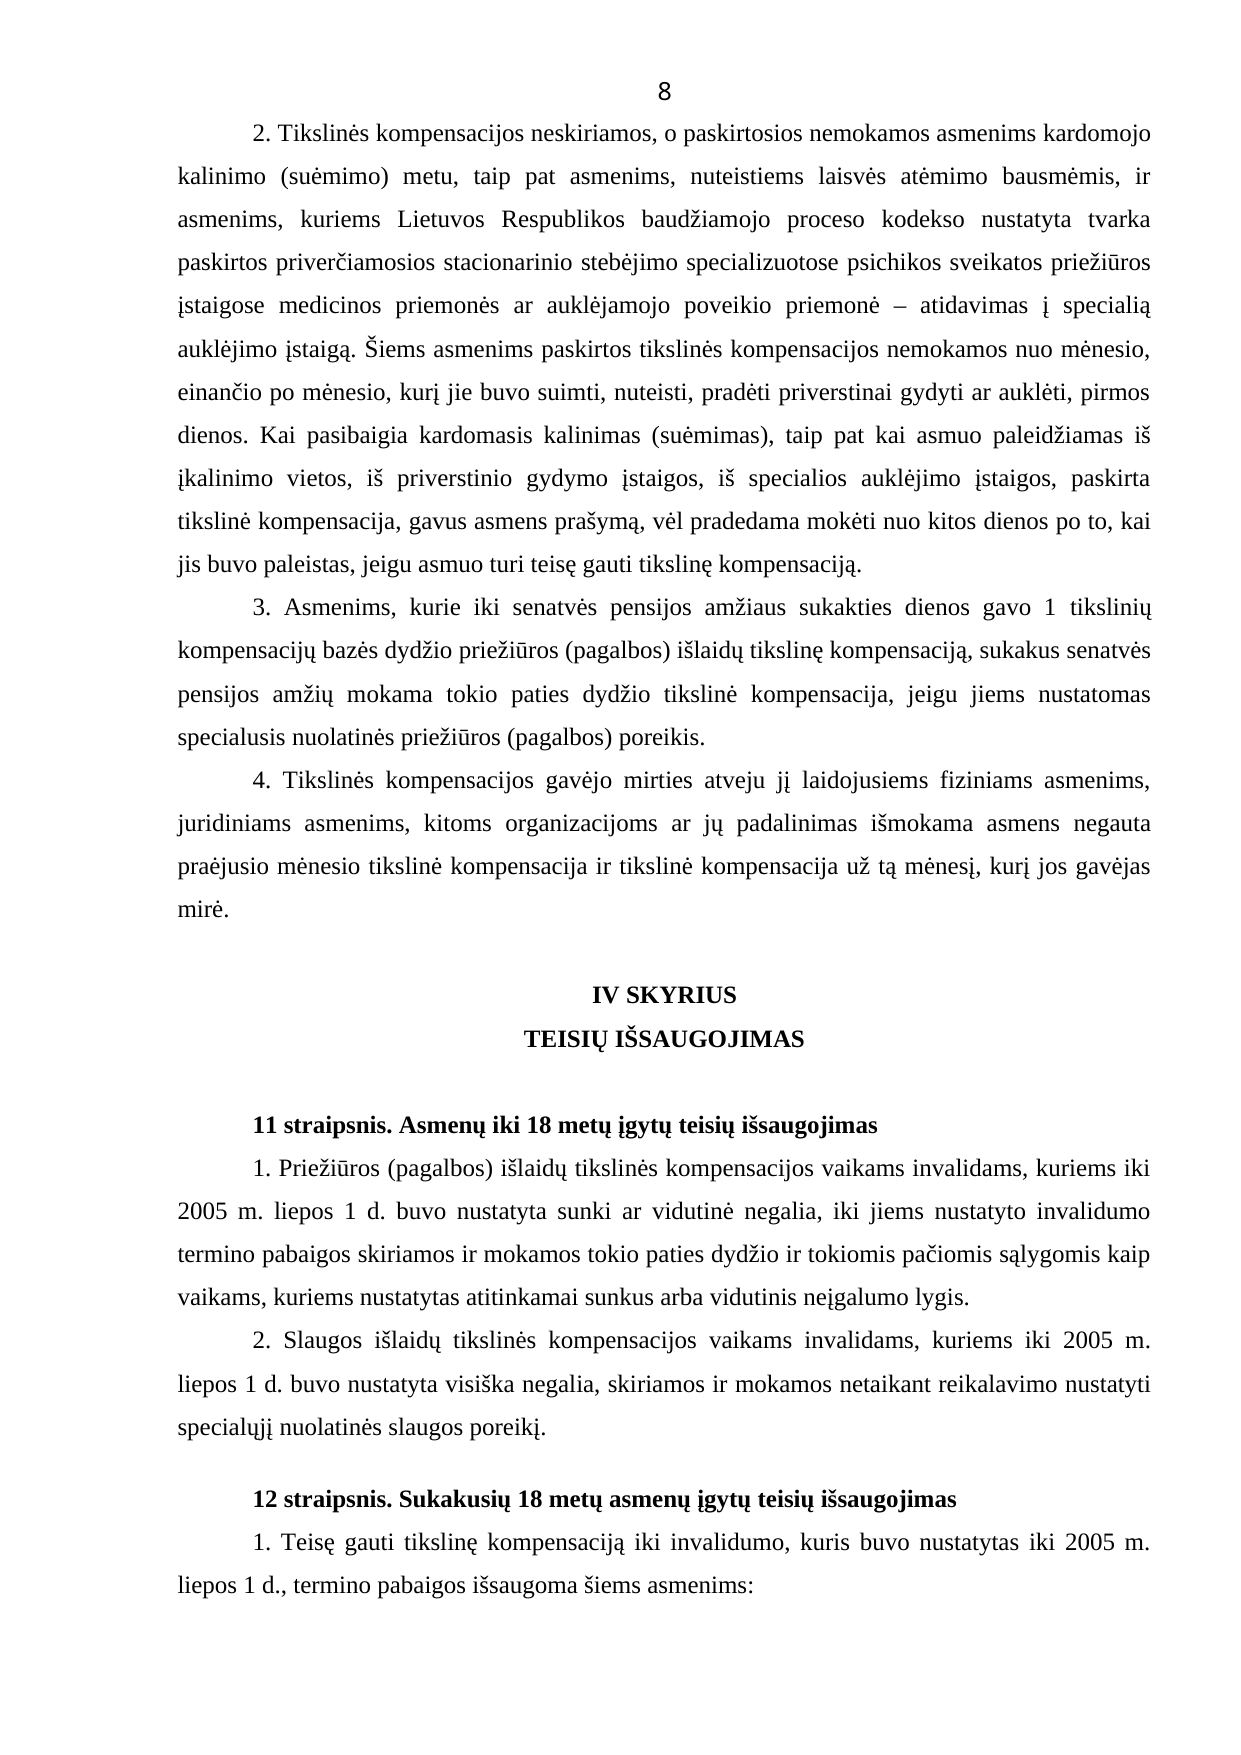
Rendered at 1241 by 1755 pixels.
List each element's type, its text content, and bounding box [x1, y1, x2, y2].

text 1. Priežiūros (pagalbos) išlaidų tikslinės kompensacijos vaikams invalidams, kuriems iki 2005 m. liepos 1 d. buvo nustatyta sunki ar vidutinė negalia, iki jiems nustatyto invalidumo termino pabaigos skiriamos ir mokamos tokio paties dydžio ir tokiomis pačiomis sąlygomis kaip vaikams, kuriems nustatytas atitinkamai sunkus arba vidutinis neįgalumo lygis. [177, 1153, 1152, 1311]
text TEISIŲ IŠSAUGOJIMAS [177, 1024, 1152, 1052]
text 3. Asmenims, kurie iki senatvės pensijos amžiaus sukakties dienos gavo 1 tikslinių kompensacijų bazės dydžio priežiūros (pagalbos) išlaidų tikslinę kompensaciją, sukakus senatvės pensijos amžių mokama tokio paties dydžio tikslinė kompensacija, jeigu jiems nustatomas specialusis nuolatinės priežiūros (pagalbos) poreikis. [177, 592, 1152, 751]
text 2. Slaugos išlaidų tikslinės kompensacijos vaikams invalidams, kuriems iki 2005 m. liepos 1 d. buvo nustatyta visiška negalia, skiriamos ir mokamos netaikant reikalavimo nustatyti specialųjį nuolatinės slaugos poreikį. [177, 1326, 1152, 1441]
text 11 straipsnis. Asmenų iki 18 metų įgytų teisių išsaugojimas [177, 1110, 1152, 1139]
text 12 straipsnis. Sukakusių 18 metų asmenų įgytų teisių išsaugojimas [177, 1484, 1152, 1512]
text 2. Tikslinės kompensacijos neskiriamos, o paskirtosios nemokamos asmenims kardomojo kalinimo (suėmimo) metu, taip pat asmenims, nuteistiems laisvės atėmimo bausmėmis, ir asmenims, kuriems Lietuvos Respublikos baudžiamojo proceso kodekso nustatyta tvarka paskirtos priverčiamosios stacionarinio stebėjimo specializuotose psichikos sveikatos priežiūros įstaigose medicinos priemonės ar auklėjamojo poveikio priemonė – atidavimas į specialią auklėjimo įstaigą. Šiems asmenims paskirtos tikslinės kompensacijos nemokamos nuo mėnesio, einančio po mėnesio, kurį jie buvo suimti, nuteisti, pradėti priverstinai gydyti ar auklėti, pirmos dienos. Kai pasibaigia kardomasis kalinimas (suėmimas), taip pat kai asmuo paleidžiamas iš įkalinimo vietos, iš priverstinio gydymo įstaigos, iš specialios auklėjimo įstaigos, paskirta tikslinė kompensacija, gavus asmens prašymą, vėl pradedama mokėti nuo kitos dienos po to, kai jis buvo paleistas, jeigu asmuo turi teisę gauti tikslinę kompensaciją. [177, 118, 1152, 578]
text IV SKYRIUS [177, 981, 1152, 1009]
text 4. Tikslinės kompensacijos gavėjo mirties atveju jį laidojusiems fiziniams asmenims, juridiniams asmenims, kitoms organizacijoms ar jų padalinimas išmokama asmens negauta praėjusio mėnesio tikslinė kompensacija ir tikslinė kompensacija už tą mėnesį, kurį jos gavėjas mirė. [177, 765, 1152, 923]
text 1. Teisę gauti tikslinę kompensaciją iki invalidumo, kuris buvo nustatytas iki 2005 m. liepos 1 d., termino pabaigos išsaugoma šiems asmenims: [177, 1527, 1152, 1599]
